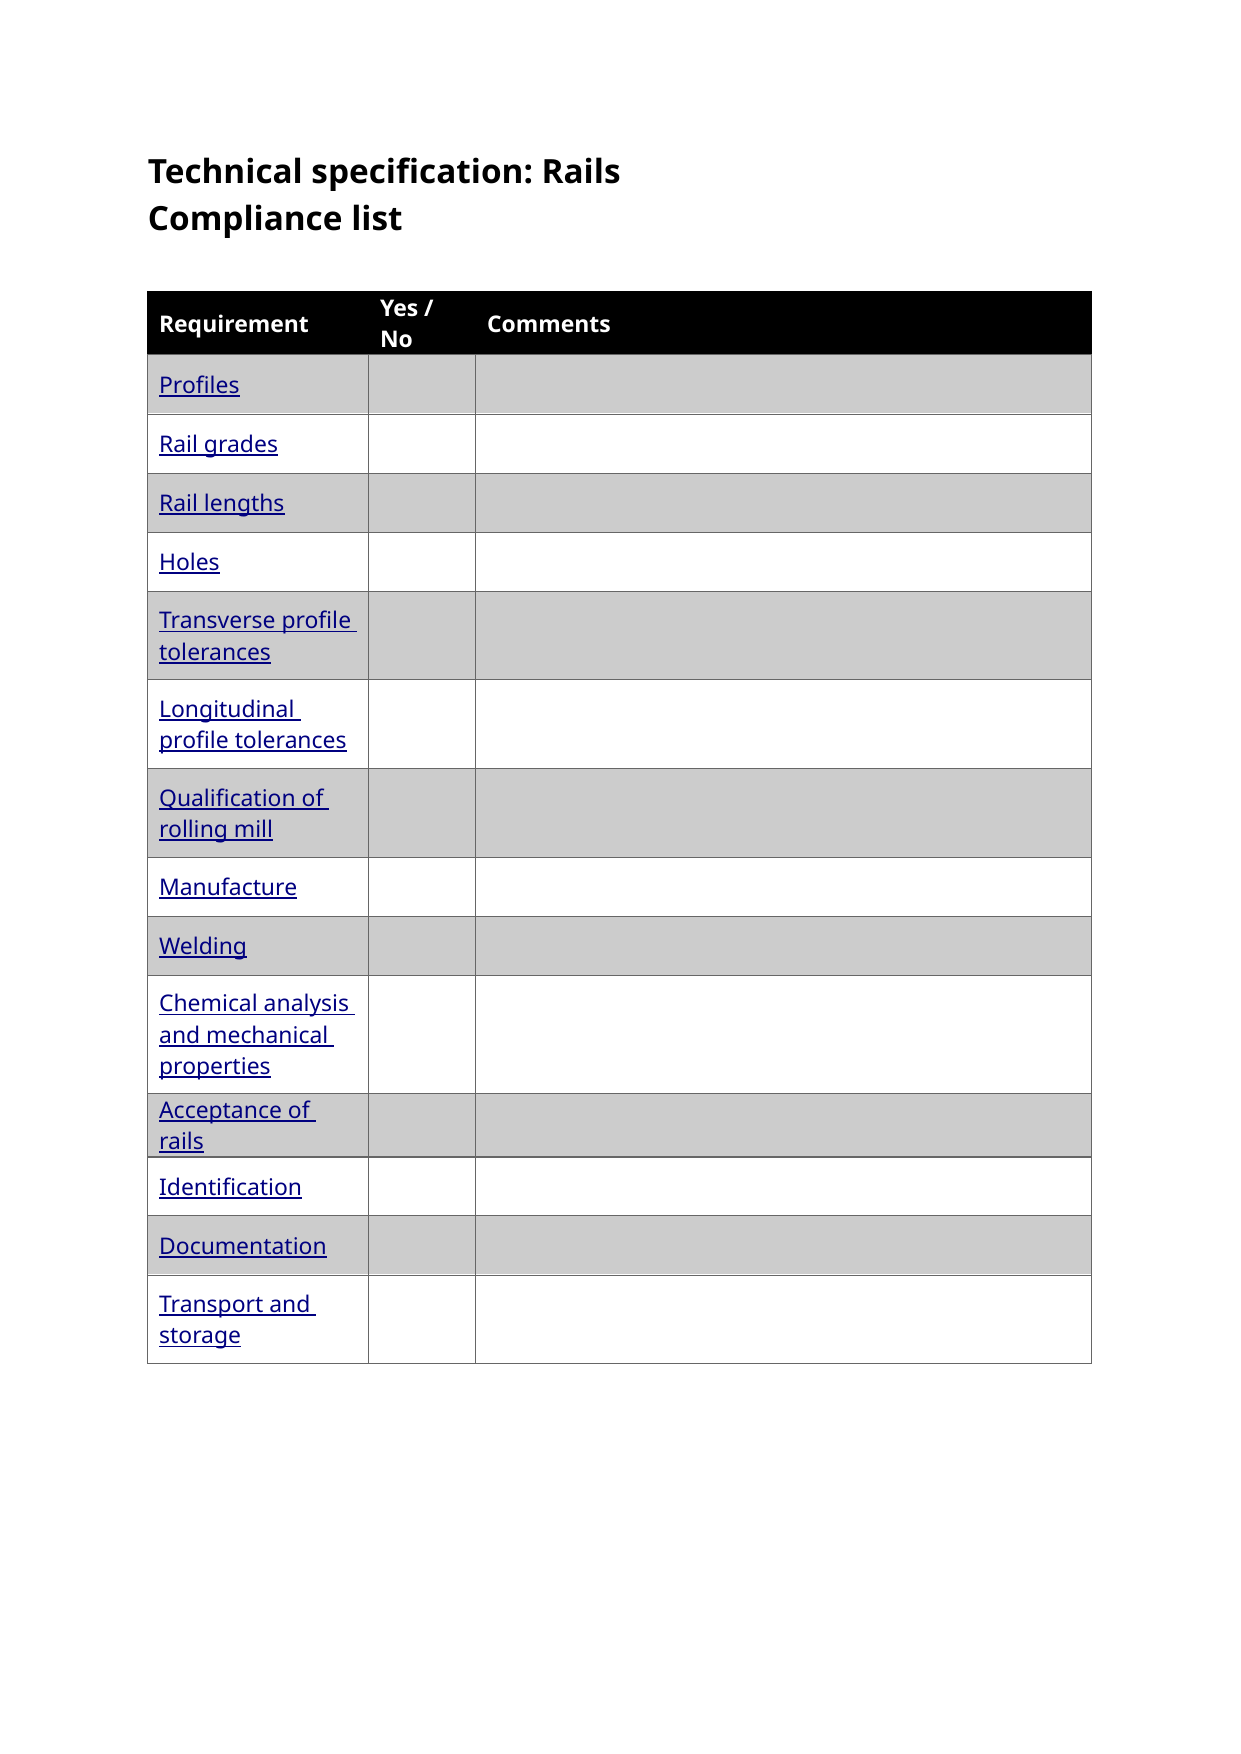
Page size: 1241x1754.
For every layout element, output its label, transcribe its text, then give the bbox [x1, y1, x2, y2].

table_cell [476, 976, 1091, 1093]
table_cell Holes [148, 533, 368, 591]
table_cell [369, 592, 475, 679]
table_cell Rail lengths [148, 474, 368, 532]
table_cell Longitudinal profile tolerances [148, 680, 368, 768]
table_cell [369, 355, 475, 413]
table_cell [476, 474, 1091, 532]
table_cell Documentation [148, 1216, 368, 1274]
table_cell [476, 1216, 1091, 1274]
table_cell Profiles [148, 355, 368, 413]
table_cell [476, 1094, 1091, 1156]
table_cell [369, 917, 475, 975]
table_cell Identification [148, 1158, 368, 1215]
table_cell [369, 680, 475, 768]
table_cell [476, 592, 1091, 679]
table_header Yes / No [369, 292, 476, 354]
table_header Comments [476, 292, 1091, 354]
table_cell [369, 1216, 475, 1274]
table_cell [369, 1094, 475, 1156]
table_cell [369, 1276, 475, 1363]
table_cell [476, 533, 1091, 591]
table_cell [369, 769, 475, 857]
subtitle Compliance list [148, 195, 1093, 240]
table_cell [369, 858, 475, 916]
subtitle Technical specification: Rails [148, 148, 1093, 193]
table_cell [369, 415, 475, 472]
table_cell [476, 355, 1091, 413]
table_cell [476, 415, 1091, 472]
table_cell [369, 474, 475, 532]
table_cell Transverse profile tolerances [148, 592, 368, 679]
table_cell [476, 858, 1091, 916]
table_cell [369, 976, 475, 1093]
table_cell [476, 1276, 1091, 1363]
table_cell [369, 1158, 475, 1215]
table_cell Transport and storage [148, 1276, 368, 1363]
table_cell [476, 1158, 1091, 1215]
table_cell [369, 533, 475, 591]
table_cell [476, 769, 1091, 857]
table_cell [476, 917, 1091, 975]
table_cell Welding [148, 917, 368, 975]
table_cell Qualification of rolling mill [148, 769, 368, 857]
table_cell [476, 680, 1091, 768]
table_cell Rail grades [148, 415, 368, 472]
table_cell Acceptance of rails [148, 1094, 368, 1156]
table_cell Chemical analysis and mechanical properties [148, 976, 368, 1093]
table_cell Manufacture [148, 858, 368, 916]
table_header Requirement [148, 292, 369, 354]
